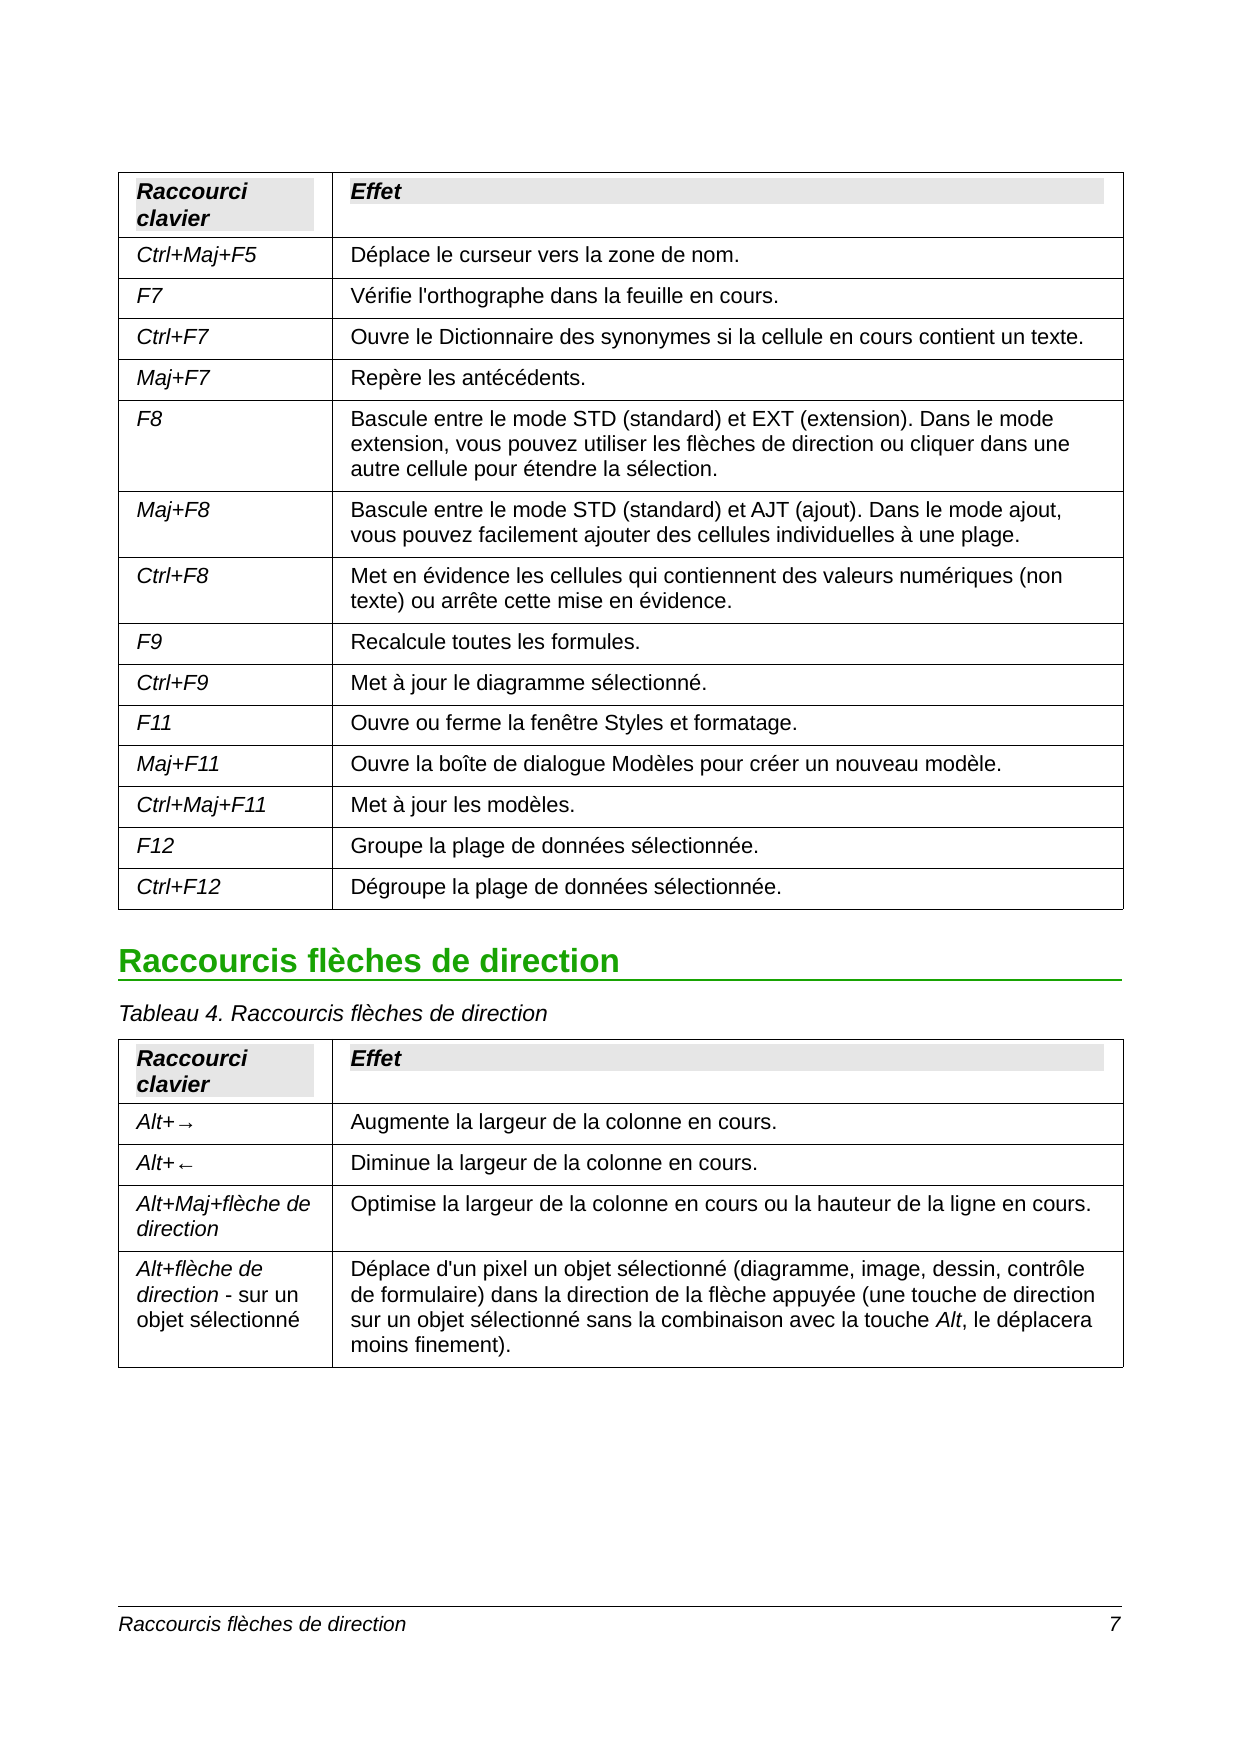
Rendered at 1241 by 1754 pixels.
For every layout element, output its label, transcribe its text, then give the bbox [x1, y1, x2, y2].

table_cell Met à jour les modèles. [333, 787, 1123, 827]
table_cell Recalcule toutes les formules. [333, 624, 1123, 664]
table_cell Met en évidence les cellules qui contiennent des valeurs numériques (non texte) ou arrête cette mise en évidence. [333, 558, 1123, 623]
table_cell Alt+Maj+flèche de direction [119, 1186, 332, 1251]
table_cell Maj+F8 [119, 492, 332, 557]
table_cell Dégroupe la plage de données sélectionnée. [333, 869, 1123, 909]
table_cell Alt+flèche de direction - sur un objet sélectionné [119, 1252, 332, 1367]
table_cell Ctrl+Maj+F11 [119, 787, 332, 827]
table_cell Ouvre la boîte de dialogue Modèles pour créer un nouveau modèle. [333, 746, 1123, 786]
table_cell Ouvre ou ferme la fenêtre Styles et formatage. [333, 706, 1123, 745]
table_cell Bascule entre le mode STD (standard) et EXT (extension). Dans le mode extension, vous pouvez utiliser les flèches de direction ou cliquer dans une autre cellule pour étendre la sélection. [333, 401, 1123, 491]
table_cell Maj+F11 [119, 746, 332, 786]
table_cell Déplace le curseur vers la zone de nom. [333, 238, 1123, 277]
table_cell Repère les antécédents. [333, 360, 1123, 400]
table_cell Ouvre le Dictionnaire des synonymes si la cellule en cours contient un texte. [333, 319, 1123, 359]
table_cell F7 [119, 279, 332, 318]
table_cell Ctrl+F9 [119, 665, 332, 704]
table_cell Ctrl+F8 [119, 558, 332, 623]
table_header Effet [333, 1040, 1123, 1103]
table_header Raccourci clavier [119, 173, 332, 237]
table_cell F8 [119, 401, 332, 491]
table_cell Alt+← [119, 1145, 332, 1185]
text Tableau 4. Raccourcis flèches de direction [118, 1000, 1122, 1026]
table_header Effet [333, 173, 1123, 237]
table_cell Optimise la largeur de la colonne en cours ou la hauteur de la ligne en cours. [333, 1186, 1123, 1251]
subtitle Raccourcis flèches de direction [118, 941, 1122, 979]
table_cell Ctrl+Maj+F5 [119, 238, 332, 277]
table_cell F12 [119, 828, 332, 868]
table_cell Bascule entre le mode STD (standard) et AJT (ajout). Dans le mode ajout, vous pouvez facilement ajouter des cellules individuelles à une plage. [333, 492, 1123, 557]
table_cell Vérifie l'orthographe dans la feuille en cours. [333, 279, 1123, 318]
table_cell Met à jour le diagramme sélectionné. [333, 665, 1123, 704]
table_cell Ctrl+F7 [119, 319, 332, 359]
table_cell Ctrl+F12 [119, 869, 332, 909]
table_cell F11 [119, 706, 332, 745]
table_cell F9 [119, 624, 332, 664]
table_cell Diminue la largeur de la colonne en cours. [333, 1145, 1123, 1185]
table_cell Alt+→ [119, 1104, 332, 1144]
table_header Raccourci clavier [119, 1040, 332, 1103]
table_cell Augmente la largeur de la colonne en cours. [333, 1104, 1123, 1144]
table_cell Maj+F7 [119, 360, 332, 400]
table_cell Déplace d'un pixel un objet sélectionné (diagramme, image, dessin, contrôle de formulaire) dans la direction de la flèche appuyée (une touche de direction sur un objet sélectionné sans la combinaison avec la touche Alt, le déplacera moins finement). [333, 1252, 1123, 1367]
table_cell Groupe la plage de données sélectionnée. [333, 828, 1123, 868]
